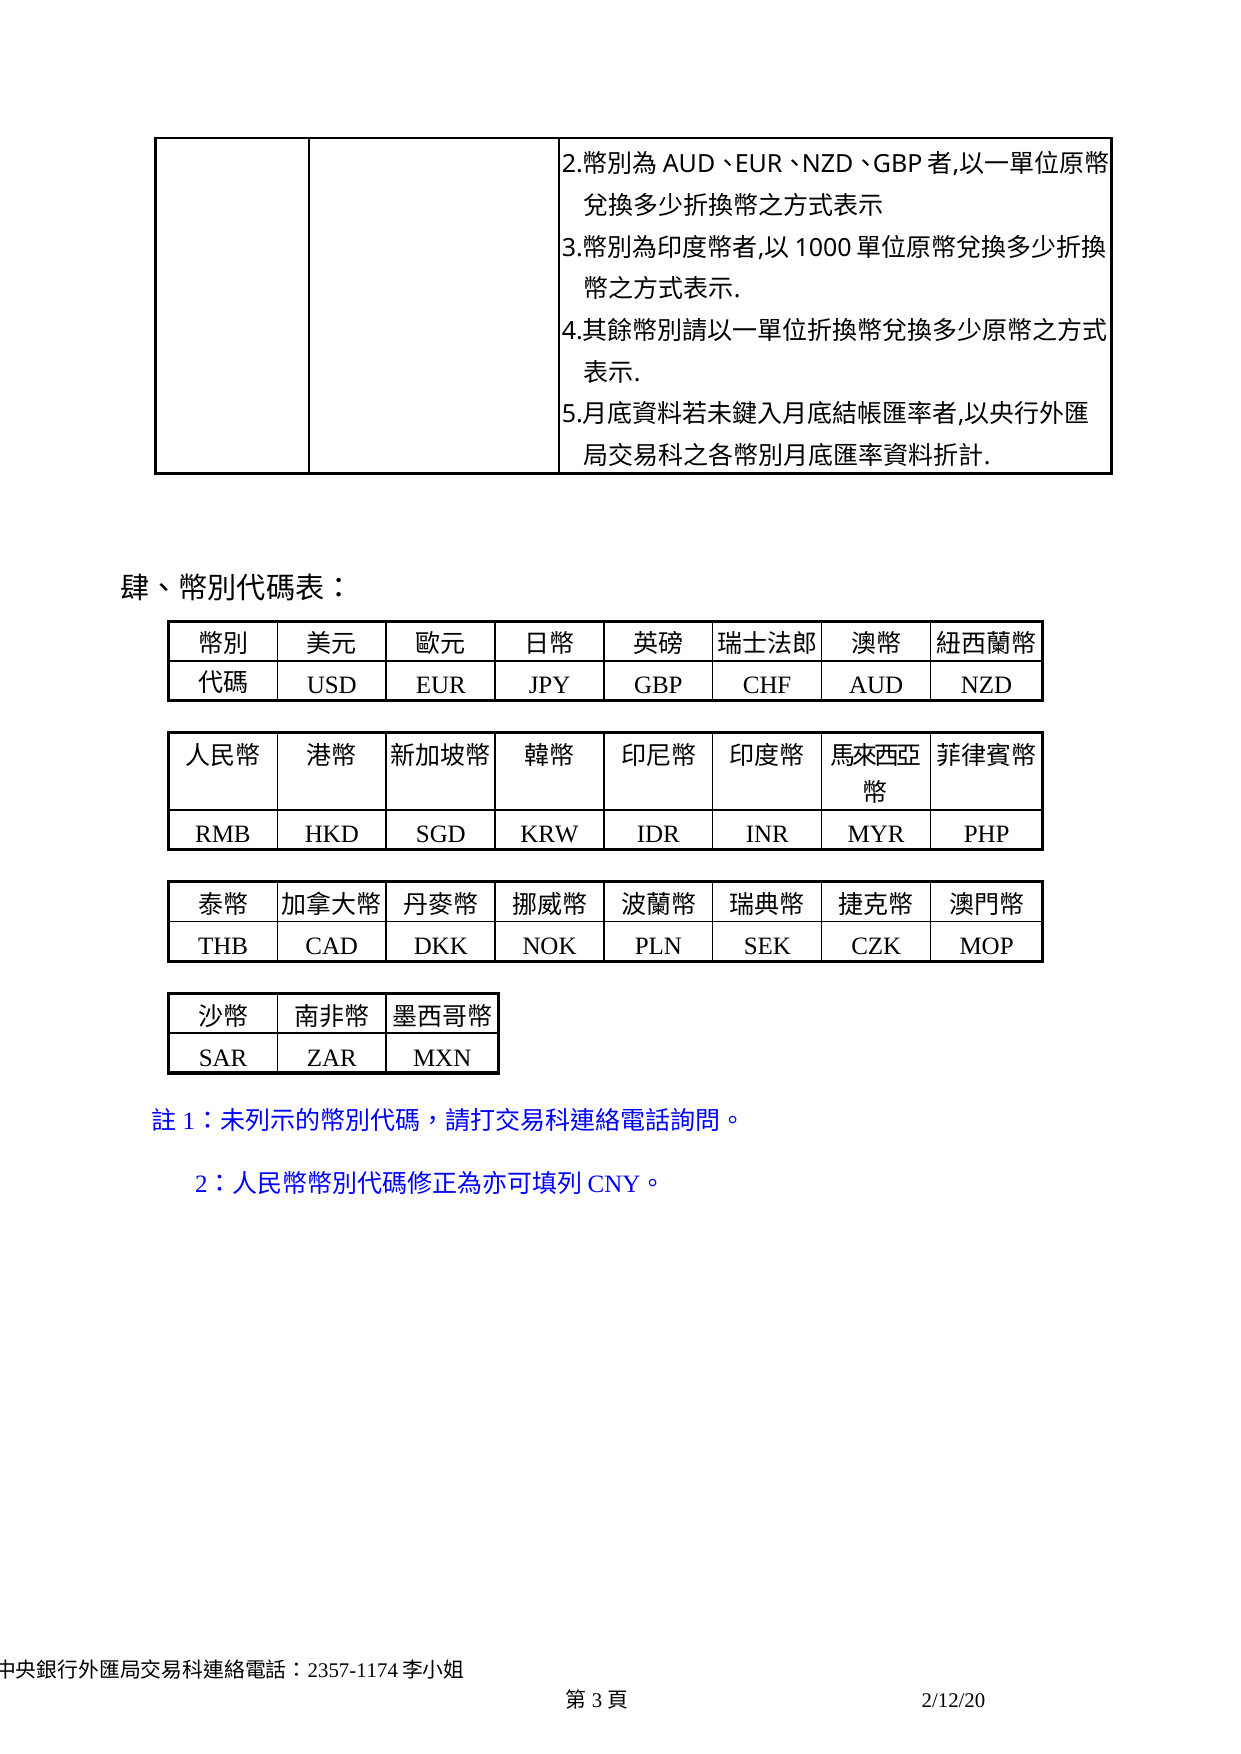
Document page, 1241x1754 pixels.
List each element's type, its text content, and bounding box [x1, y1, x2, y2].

table_cell THB [170, 922, 277, 960]
table_cell NOK [496, 922, 603, 960]
table_header 印尼幣 [605, 734, 712, 809]
table_cell EUR [387, 662, 494, 699]
text 註 1：未列示的幣別代碼，請打交易科連絡電話詢問。 [145, 1099, 1120, 1137]
table_cell SEK [713, 922, 821, 960]
table_header 瑞典幣 [713, 883, 821, 921]
table_cell CHF [713, 662, 821, 699]
table_cell IDR [605, 811, 712, 848]
table_header 馬來西亞幣 [822, 734, 930, 809]
table_cell CZK [822, 922, 930, 960]
table_header 人民幣 [170, 734, 277, 809]
table_cell DKK [387, 922, 494, 960]
table_header 歐元 [387, 623, 494, 660]
table_cell [157, 139, 308, 472]
table_header 泰幣 [170, 883, 277, 921]
table_header 美元 [278, 623, 385, 660]
table_cell 代碼 [170, 662, 277, 699]
table_header 紐西蘭幣 [931, 623, 1041, 660]
table_cell KRW [496, 811, 603, 848]
table_header 挪威幣 [496, 883, 603, 921]
table_header 幣別 [170, 623, 277, 660]
table_header 新加坡幣 [387, 734, 494, 809]
table_cell ZAR [278, 1034, 385, 1071]
table_header 加拿大幣 [278, 883, 385, 921]
table_header 墨西哥幣 [387, 995, 497, 1032]
table_header 沙幣 [170, 995, 277, 1032]
table_cell [310, 139, 558, 472]
table_cell 2.幣別為AUD、EUR、NZD、GBP者,以一單位原幣兌換多少折換幣之方式表示 3.幣別為印度幣者,以1000單位原幣兌換多少折換幣之方式表示. 4.其餘幣別請以一單位折換幣兌換多少原幣之方式表示. 5.月底資料若未鍵入月底結帳匯率者,以央行外匯局交易科之各幣別月底匯率資料折計. [560, 139, 1110, 472]
text 2：人民幣幣別代碼修正為亦可填列CNY。 [145, 1162, 1120, 1199]
text 肆、幣別代碼表： [120, 565, 1120, 607]
table_header 波蘭幣 [605, 883, 712, 921]
table_cell PLN [605, 922, 712, 960]
table_header 瑞士法郎 [713, 623, 821, 660]
table_header 南非幣 [278, 995, 385, 1032]
table_cell GBP [605, 662, 712, 699]
table_cell SAR [170, 1034, 277, 1071]
table_cell CAD [278, 922, 385, 960]
table_cell MXN [387, 1034, 497, 1071]
table_cell HKD [278, 811, 385, 848]
table_cell MYR [822, 811, 930, 848]
table_header 澳幣 [822, 623, 930, 660]
table_cell USD [278, 662, 385, 699]
table_cell PHP [931, 811, 1041, 848]
table_cell AUD [822, 662, 930, 699]
table_header 澳門幣 [931, 883, 1041, 921]
table_cell JPY [496, 662, 603, 699]
table_header 英磅 [605, 623, 712, 660]
table_header 日幣 [496, 623, 603, 660]
table_header 港幣 [278, 734, 385, 809]
table_header 丹麥幣 [387, 883, 494, 921]
table_cell SGD [387, 811, 494, 848]
table_header 韓幣 [496, 734, 603, 809]
table_cell NZD [931, 662, 1041, 699]
table_header 捷克幣 [822, 883, 930, 921]
table_cell RMB [170, 811, 277, 848]
table_cell MOP [931, 922, 1041, 960]
table_cell INR [713, 811, 821, 848]
table_header 菲律賓幣 [931, 734, 1041, 809]
table_header 印度幣 [713, 734, 821, 809]
